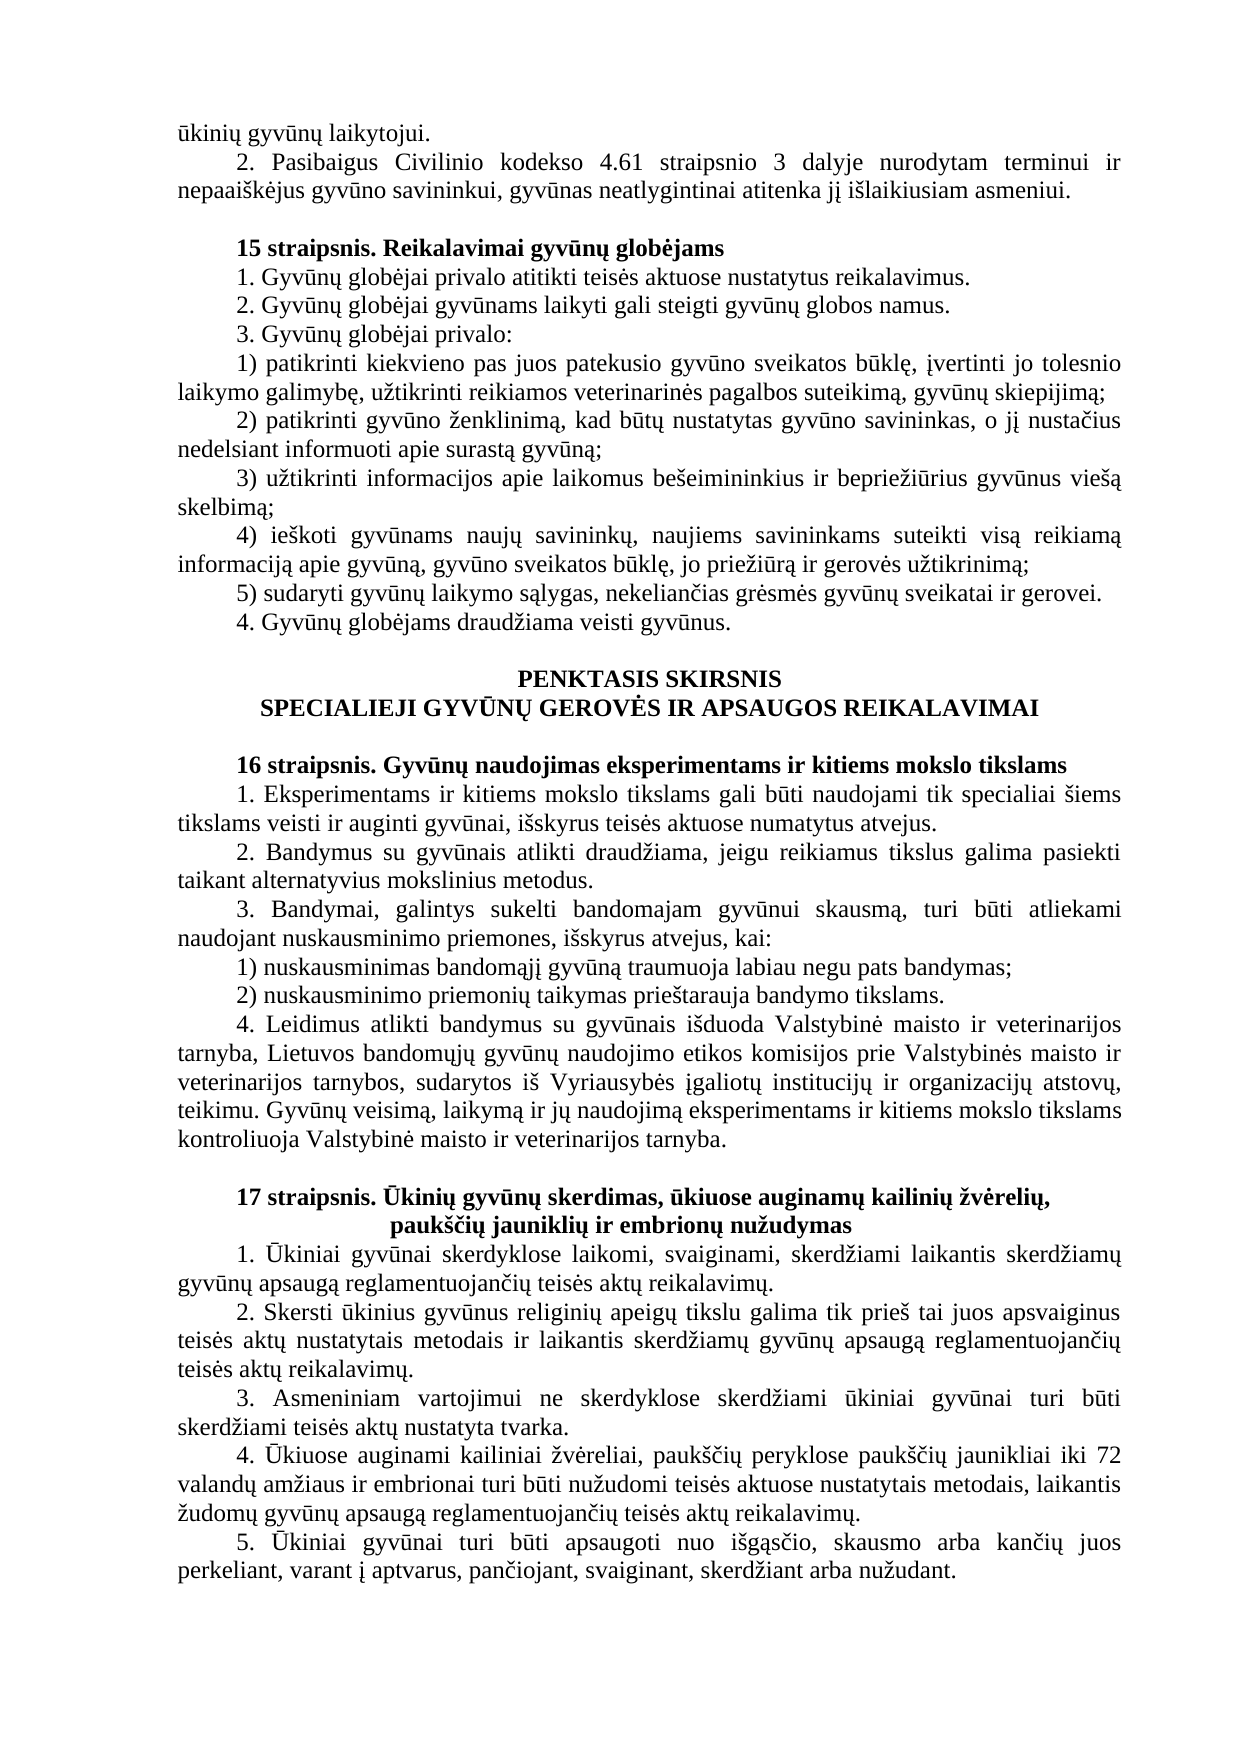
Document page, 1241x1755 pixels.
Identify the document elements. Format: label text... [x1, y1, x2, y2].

text 2. Bandymus su gyvūnais atlikti draudžiama, jeigu reikiamus tikslus galima pasiekti taikant alternatyvius mokslinius metodus. [177, 837, 1122, 894]
text 3. Asmeniniam vartojimui ne skerdyklose skerdžiami ūkiniai gyvūnai turi būti skerdžiami teisės aktų nustatyta tvarka. [177, 1383, 1122, 1441]
text 1. Ūkiniai gyvūnai skerdyklose laikomi, svaiginami, skerdžiami laikantis skerdžiamų gyvūnų apsaugą reglamentuojančių teisės aktų reikalavimų. [177, 1239, 1122, 1297]
text 2. Pasibaigus Civilinio kodekso 4.61 straipsnio 3 dalyje nurodytam terminui ir nepaaiškėjus gyvūno savininkui, gyvūnas neatlygintinai atitenka jį išlaikiusiam asmeniui. [177, 147, 1122, 204]
text 1. Eksperimentams ir kitiems mokslo tikslams gali būti naudojami tik specialiai šiems tikslams veisti ir auginti gyvūnai, išskyrus teisės aktuose numatytus atvejus. [177, 779, 1122, 837]
text PENKTASIS SKIRSNIS [177, 664, 1122, 693]
text 16 straipsnis. Gyvūnų naudojimas eksperimentams ir kitiems mokslo tikslams [177, 751, 1122, 779]
text 1) patikrinti kiekvieno pas juos patekusio gyvūno sveikatos būklę, įvertinti jo tolesnio laikymo galimybę, užtikrinti reikiamos veterinarinės pagalbos suteikimą, gyvūnų skiepijimą; [177, 348, 1122, 406]
text 17 straipsnis. Ūkinių gyvūnų skerdimas, ūkiuose auginamų kailinių žvėrelių, paukščių jauniklių ir embrionų nužudymas [236, 1182, 1122, 1239]
text 1. Gyvūnų globėjai privalo atitikti teisės aktuose nustatytus reikalavimus. [177, 262, 1122, 291]
text 4. Ūkiuose auginami kailiniai žvėreliai, paukščių peryklose paukščių jaunikliai iki 72 valandų amžiaus ir embrionai turi būti nužudomi teisės aktuose nustatytais metodais, laikantis žudomų gyvūnų apsaugą reglamentuojančių teisės aktų reikalavimų. [177, 1441, 1122, 1527]
text 2) patikrinti gyvūno ženklinimą, kad būtų nustatytas gyvūno savininkas, o jį nustačius nedelsiant informuoti apie surastą gyvūną; [177, 406, 1122, 463]
text 5. Ūkiniai gyvūnai turi būti apsaugoti nuo išgąsčio, skausmo arba kančių juos perkeliant, varant į aptvarus, pančiojant, svaiginant, skerdžiant arba nužudant. [177, 1527, 1122, 1584]
text 4. Leidimus atlikti bandymus su gyvūnais išduoda Valstybinė maisto ir veterinarijos tarnyba, Lietuvos bandomųjų gyvūnų naudojimo etikos komisijos prie Valstybinės maisto ir veterinarijos tarnybos, sudarytos iš Vyriausybės įgaliotų institucijų ir organizacijų atstovų, teikimu. Gyvūnų veisimą, laikymą ir jų naudojimą eksperimentams ir kitiems mokslo tikslams kontroliuoja Valstybinė maisto ir veterinarijos tarnyba. [177, 1009, 1122, 1153]
text 4) ieškoti gyvūnams naujų savininkų, naujiems savininkams suteikti visą reikiamą informaciją apie gyvūną, gyvūno sveikatos būklę, jo priežiūrą ir gerovės užtikrinimą; [177, 521, 1122, 578]
text 5) sudaryti gyvūnų laikymo sąlygas, nekeliančias grėsmės gyvūnų sveikatai ir gerovei. [177, 578, 1122, 607]
text 2. Skersti ūkinius gyvūnus religinių apeigų tikslu galima tik prieš tai juos apsvaiginus teisės aktų nustatytais metodais ir laikantis skerdžiamų gyvūnų apsaugą reglamentuojančių teisės aktų reikalavimų. [177, 1297, 1122, 1383]
text 15 straipsnis. Reikalavimai gyvūnų globėjams [177, 233, 1122, 262]
text ūkinių gyvūnų laikytojui. [177, 118, 1122, 147]
text 3. Bandymai, galintys sukelti bandomajam gyvūnui skausmą, turi būti atliekami naudojant nuskausminimo priemones, išskyrus atvejus, kai: [177, 894, 1122, 952]
text 1) nuskausminimas bandomąjį gyvūną traumuoja labiau negu pats bandymas; [177, 952, 1122, 981]
text 3. Gyvūnų globėjai privalo: [177, 319, 1122, 348]
text 2. Gyvūnų globėjai gyvūnams laikyti gali steigti gyvūnų globos namus. [177, 291, 1122, 319]
text 3) užtikrinti informacijos apie laikomus bešeimininkius ir bepriežiūrius gyvūnus viešą skelbimą; [177, 463, 1122, 521]
text SPECIALIEJI GYVŪNŲ GEROVĖS IR APSAUGOS REIKALAVIMAI [177, 693, 1122, 722]
text 2) nuskausminimo priemonių taikymas prieštarauja bandymo tikslams. [177, 981, 1122, 1009]
text 4. Gyvūnų globėjams draudžiama veisti gyvūnus. [177, 607, 1122, 636]
